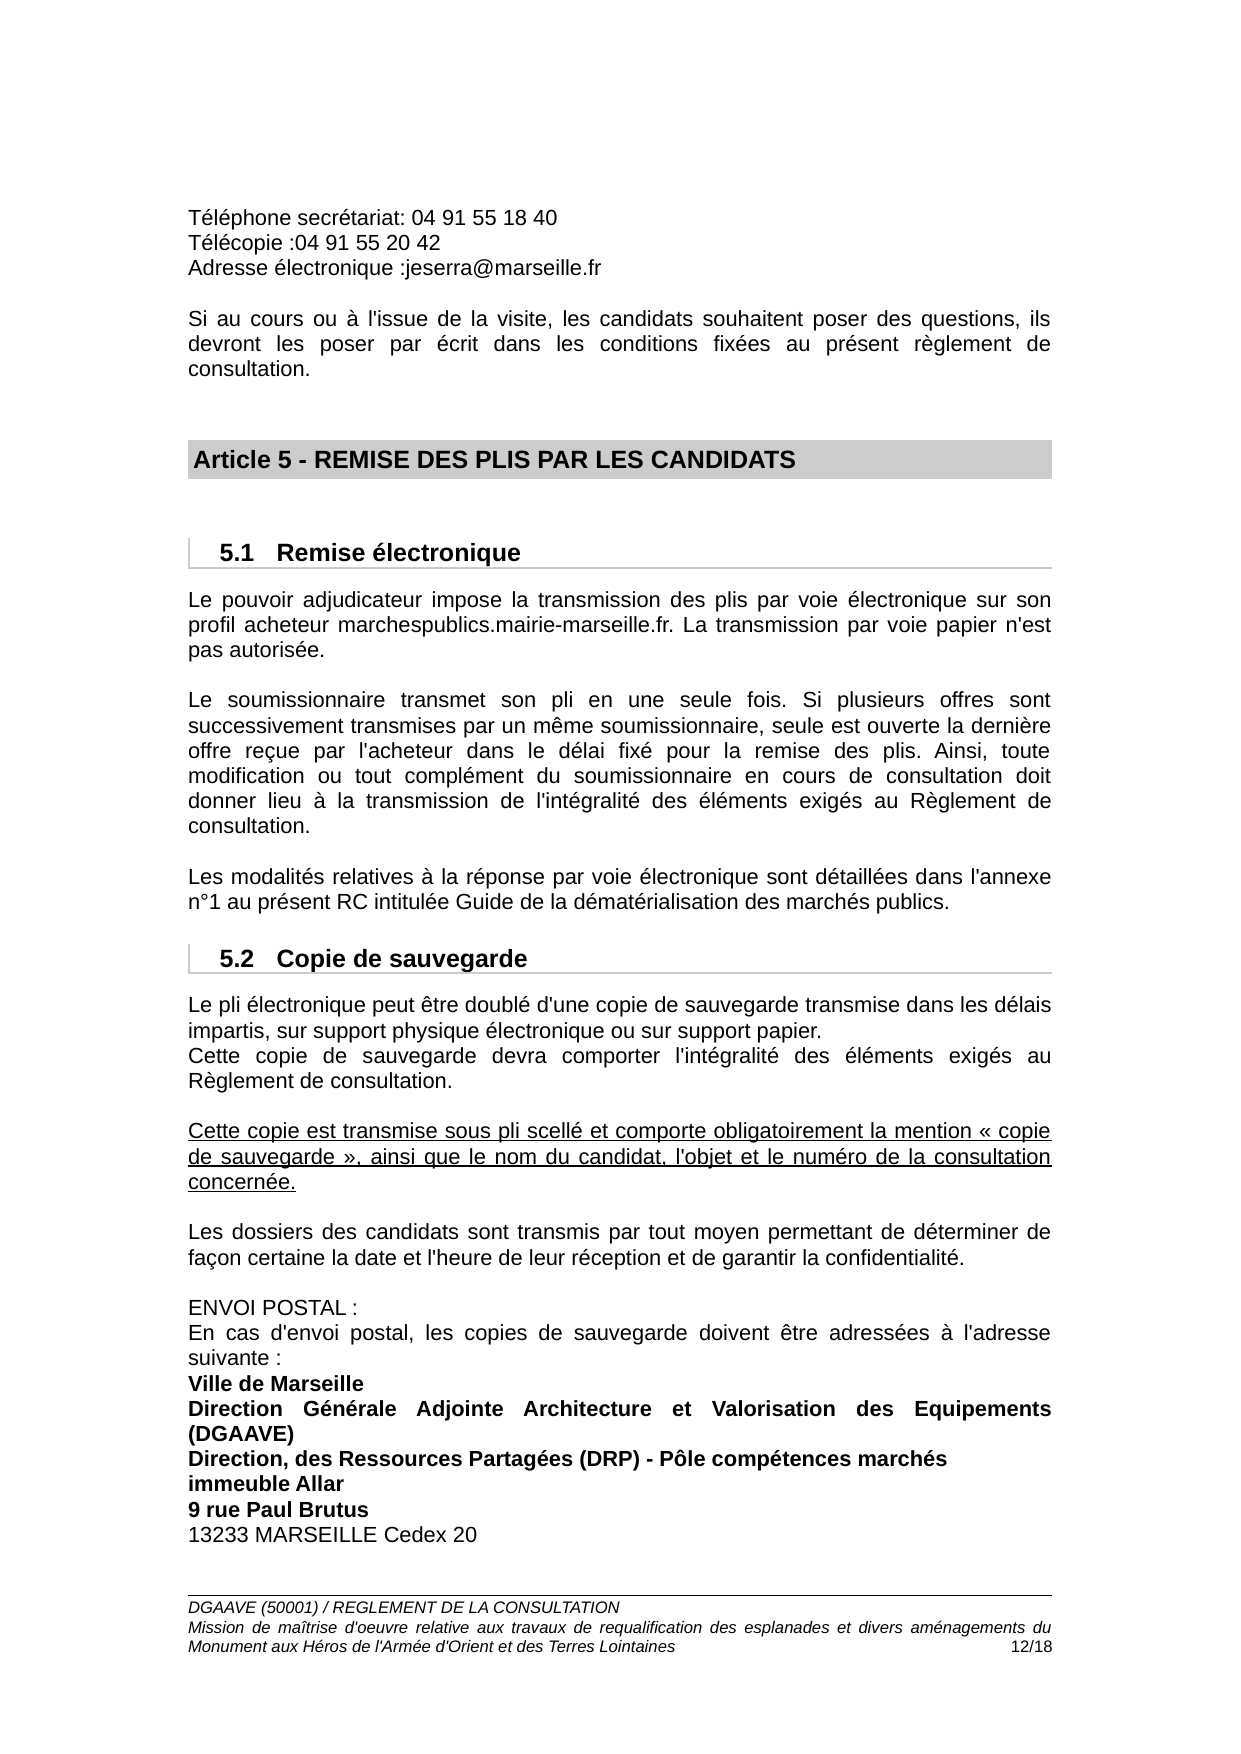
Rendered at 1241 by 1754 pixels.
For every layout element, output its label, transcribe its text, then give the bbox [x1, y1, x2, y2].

text Direction, des Ressources Partagées (DRP) - Pôle compétences marchés [188, 1446, 1052, 1471]
text de sauvegarde », ainsi que le nom du candidat, l'objet et le numéro de la consultation [188, 1141, 1052, 1165]
text Téléphone secrétariat: 04 91 55 18 40 [188, 204, 1052, 230]
text immeuble Allar [188, 1471, 1052, 1496]
subtitle Remise électronique [190, 538, 1052, 567]
text Télécopie :04 91 55 20 42 [188, 230, 1052, 255]
text En cas d'envoi postal, les copies de sauvegarde doivent être adressées à l'adresse suivante : [188, 1320, 1052, 1370]
text Le soumissionnaire transmet son pli en une seule fois. Si plusieurs offres sont successivement transmises par un même soumissionnaire, seule est ouverte la dernière offre reçue par l'acheteur dans le délai fixé pour la remise des plis. Ainsi, toute modification ou tout complément du soumissionnaire en cours de consultation doit donner lieu à la transmission de l'intégralité des éléments exigés au Règlement de consultation. [188, 687, 1052, 839]
text Le pli électronique peut être doublé d'une copie de sauvegarde transmise dans les délais impartis, sur support physique électronique ou sur support papier. [188, 992, 1052, 1043]
text Direction Générale Adjointe Architecture et Valorisation des Equipements (DGAAVE) [188, 1396, 1052, 1446]
text Si au cours ou à l'issue de la visite, les candidats souhaitent poser des questions, ils devront les poser par écrit dans les conditions fixées au présent règlement de consultation. [188, 305, 1052, 381]
text 9 rue Paul Brutus [188, 1496, 1052, 1522]
text ENVOI POSTAL : [188, 1295, 1052, 1320]
text Les modalités relatives à la réponse par voie électronique sont détaillées dans l'annexe n°1 au présent RC intitulée Guide de la dématérialisation des marchés publics. [188, 864, 1052, 914]
text Adresse électronique :jeserra@marseille.fr [188, 255, 1052, 280]
subtitle Copie de sauvegarde [190, 944, 1052, 972]
text concernée. [188, 1167, 1052, 1194]
text Cette copie de sauvegarde devra comporter l'intégralité des éléments exigés au Règlement de consultation. [188, 1043, 1052, 1093]
text 13233 MARSEILLE Cedex 20 [188, 1522, 1052, 1547]
text Les dossiers des candidats sont transmis par tout moyen permettant de déterminer de façon certaine la date et l'heure de leur réception et de garantir la confidentialité. [188, 1219, 1052, 1269]
text Ville de Marseille [188, 1370, 1052, 1396]
text Le pouvoir adjudicateur impose la transmission des plis par voie électronique sur son profil acheteur marchespublics.mairie-marseille.fr. La transmission par voie papier n'est pas autorisée. [188, 587, 1052, 662]
subtitle REMISE DES PLIS PAR LES CANDIDATS [190, 442, 1050, 477]
text Cette copie est transmise sous pli scellé et comporte obligatoirement la mention « copie [188, 1118, 1052, 1140]
